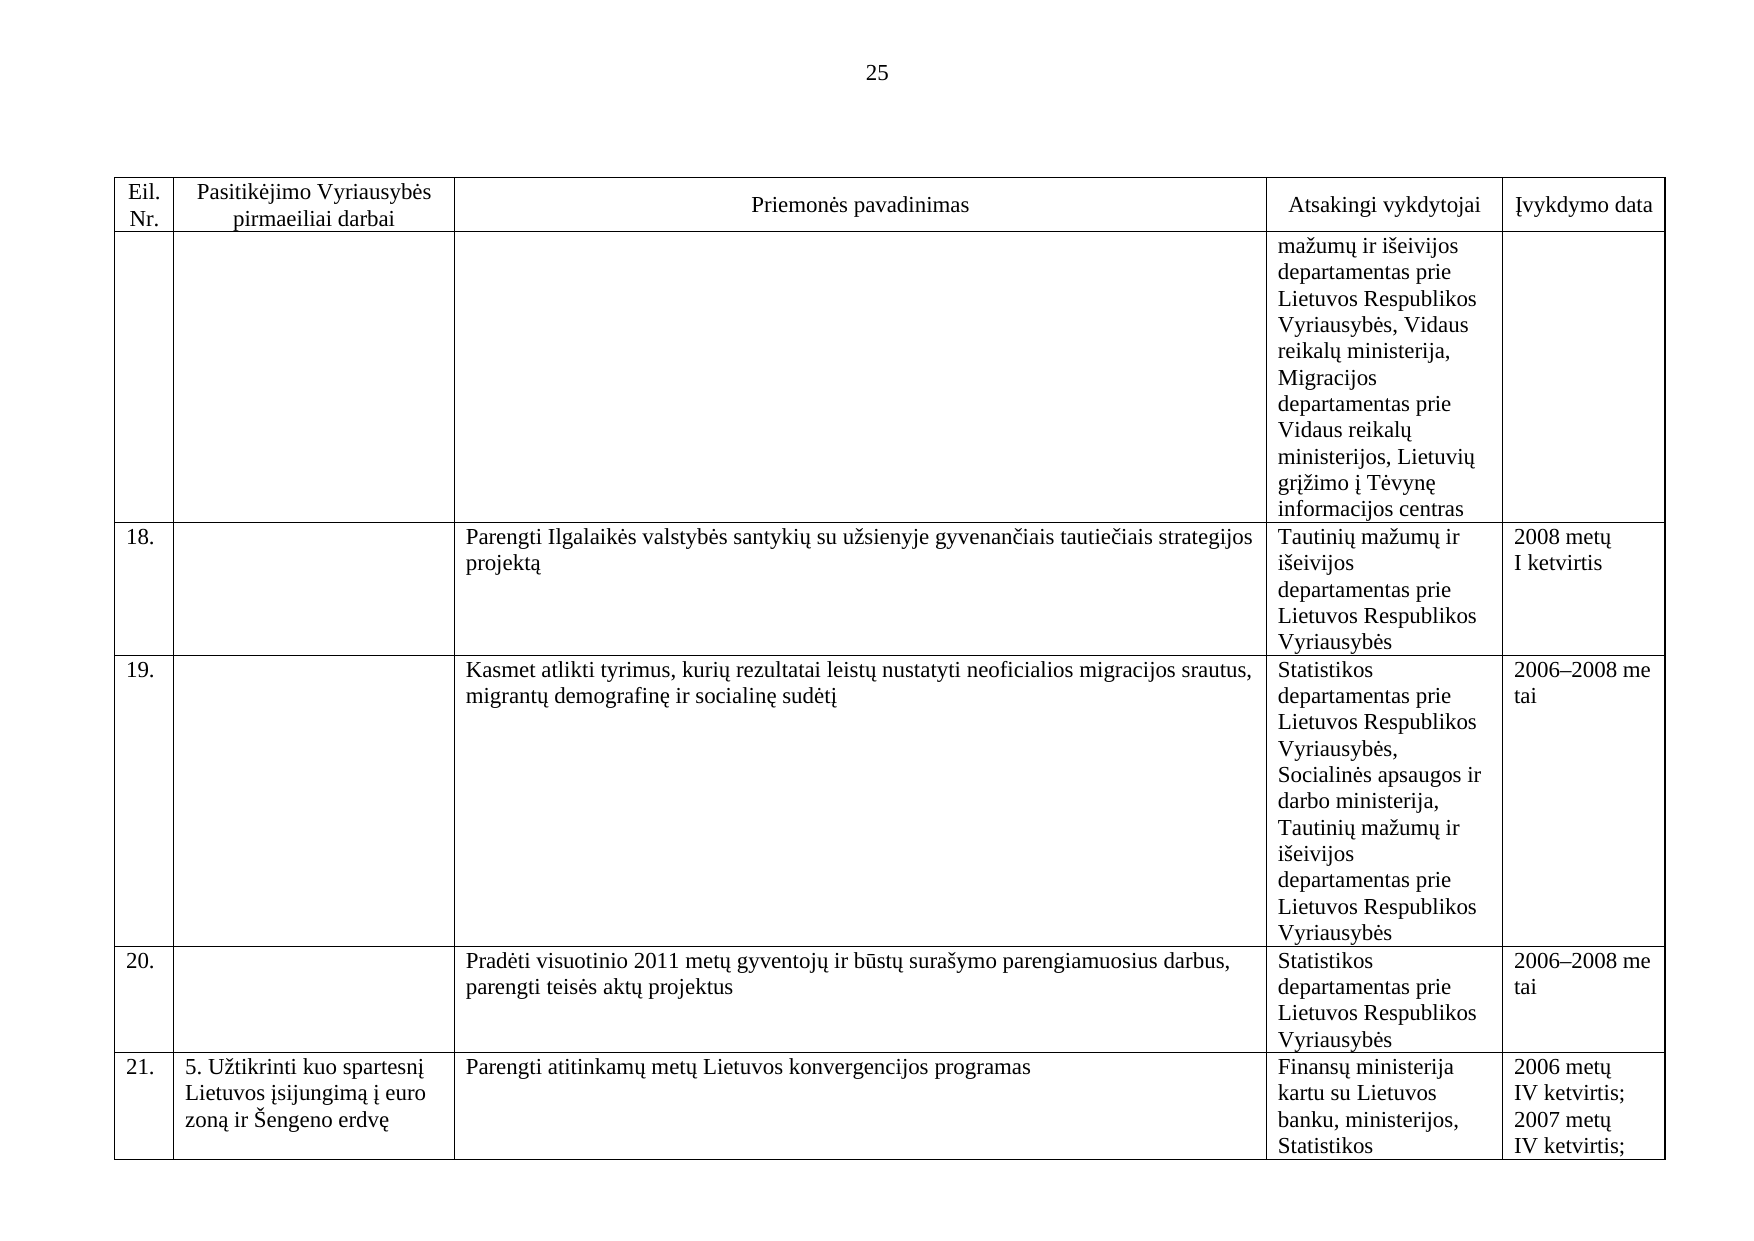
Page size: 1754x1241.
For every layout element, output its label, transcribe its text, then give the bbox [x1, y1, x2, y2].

table_cell [174, 656, 454, 946]
table_cell Tautinių mažumų ir išeivijos departamentas prie Lietuvos Respublikos Vyriausybės [1267, 523, 1502, 655]
table_cell [455, 232, 1266, 522]
table_header Priemonės pavadinimas [455, 178, 1266, 231]
table_cell 18. [115, 523, 173, 655]
table_cell 20. [115, 947, 173, 1052]
table_cell Finansų ministerija kartu su Lietuvos banku, ministerijos, Statistikos [1267, 1053, 1502, 1158]
table_cell 19. [115, 656, 173, 946]
table_cell [174, 523, 454, 655]
table_cell Statistikos departamentas prie Lietuvos Respublikos Vyriausybės, Socialinės apsaugos ir darbo ministerija, Tautinių mažumų ir išeivijos departamentas prie Lietuvos Respublikos Vyriausybės [1267, 656, 1502, 946]
table_cell Parengti Ilgalaikės valstybės santykių su užsienyje gyvenančiais tautiečiais strategijos projektą [455, 523, 1266, 655]
table_header Pasitikėjimo Vyriausybės pirmaeiliai darbai [174, 178, 454, 231]
table_cell 2008 metų I ketvirtis [1503, 523, 1664, 655]
table_cell 2006 metų IV ketvirtis; 2007 metų IV ketvirtis; [1503, 1053, 1664, 1158]
table_cell Pradėti visuotinio 2011 metų gyventojų ir būstų surašymo parengiamuosius darbus, parengti teisės aktų projektus [455, 947, 1266, 1052]
table_header Atsakingi vykdytojai [1267, 178, 1502, 231]
table_cell mažumų ir išeivijos departamentas prie Lietuvos Respublikos Vyriausybės, Vidaus reikalų ministerija, Migracijos departamentas prie Vidaus reikalų ministerijos, Lietuvių grįžimo į Tėvynę informacijos centras [1267, 232, 1502, 522]
table_header Įvykdymo data [1503, 178, 1664, 231]
table_header Eil. Nr. [115, 178, 173, 231]
table_cell 21. [115, 1053, 173, 1158]
table_cell Parengti atitinkamų metų Lietuvos konvergencijos programas [455, 1053, 1266, 1158]
table_cell Statistikos departamentas prie Lietuvos Respublikos Vyriausybės [1267, 947, 1502, 1052]
table_cell 2006–2008 metai [1503, 656, 1664, 946]
table_cell [1503, 232, 1664, 522]
table_cell [174, 232, 454, 522]
table_cell 5. Užtikrinti kuo spartesnį Lietuvos įsijungimą į euro zoną ir Šengeno erdvę [174, 1053, 454, 1158]
table_cell 2006–2008 metai [1503, 947, 1664, 1052]
table_cell Kasmet atlikti tyrimus, kurių rezultatai leistų nustatyti neoficialios migracijos srautus, migrantų demografinę ir socialinę sudėtį [455, 656, 1266, 946]
table_cell [174, 947, 454, 1052]
table_cell [115, 232, 173, 522]
